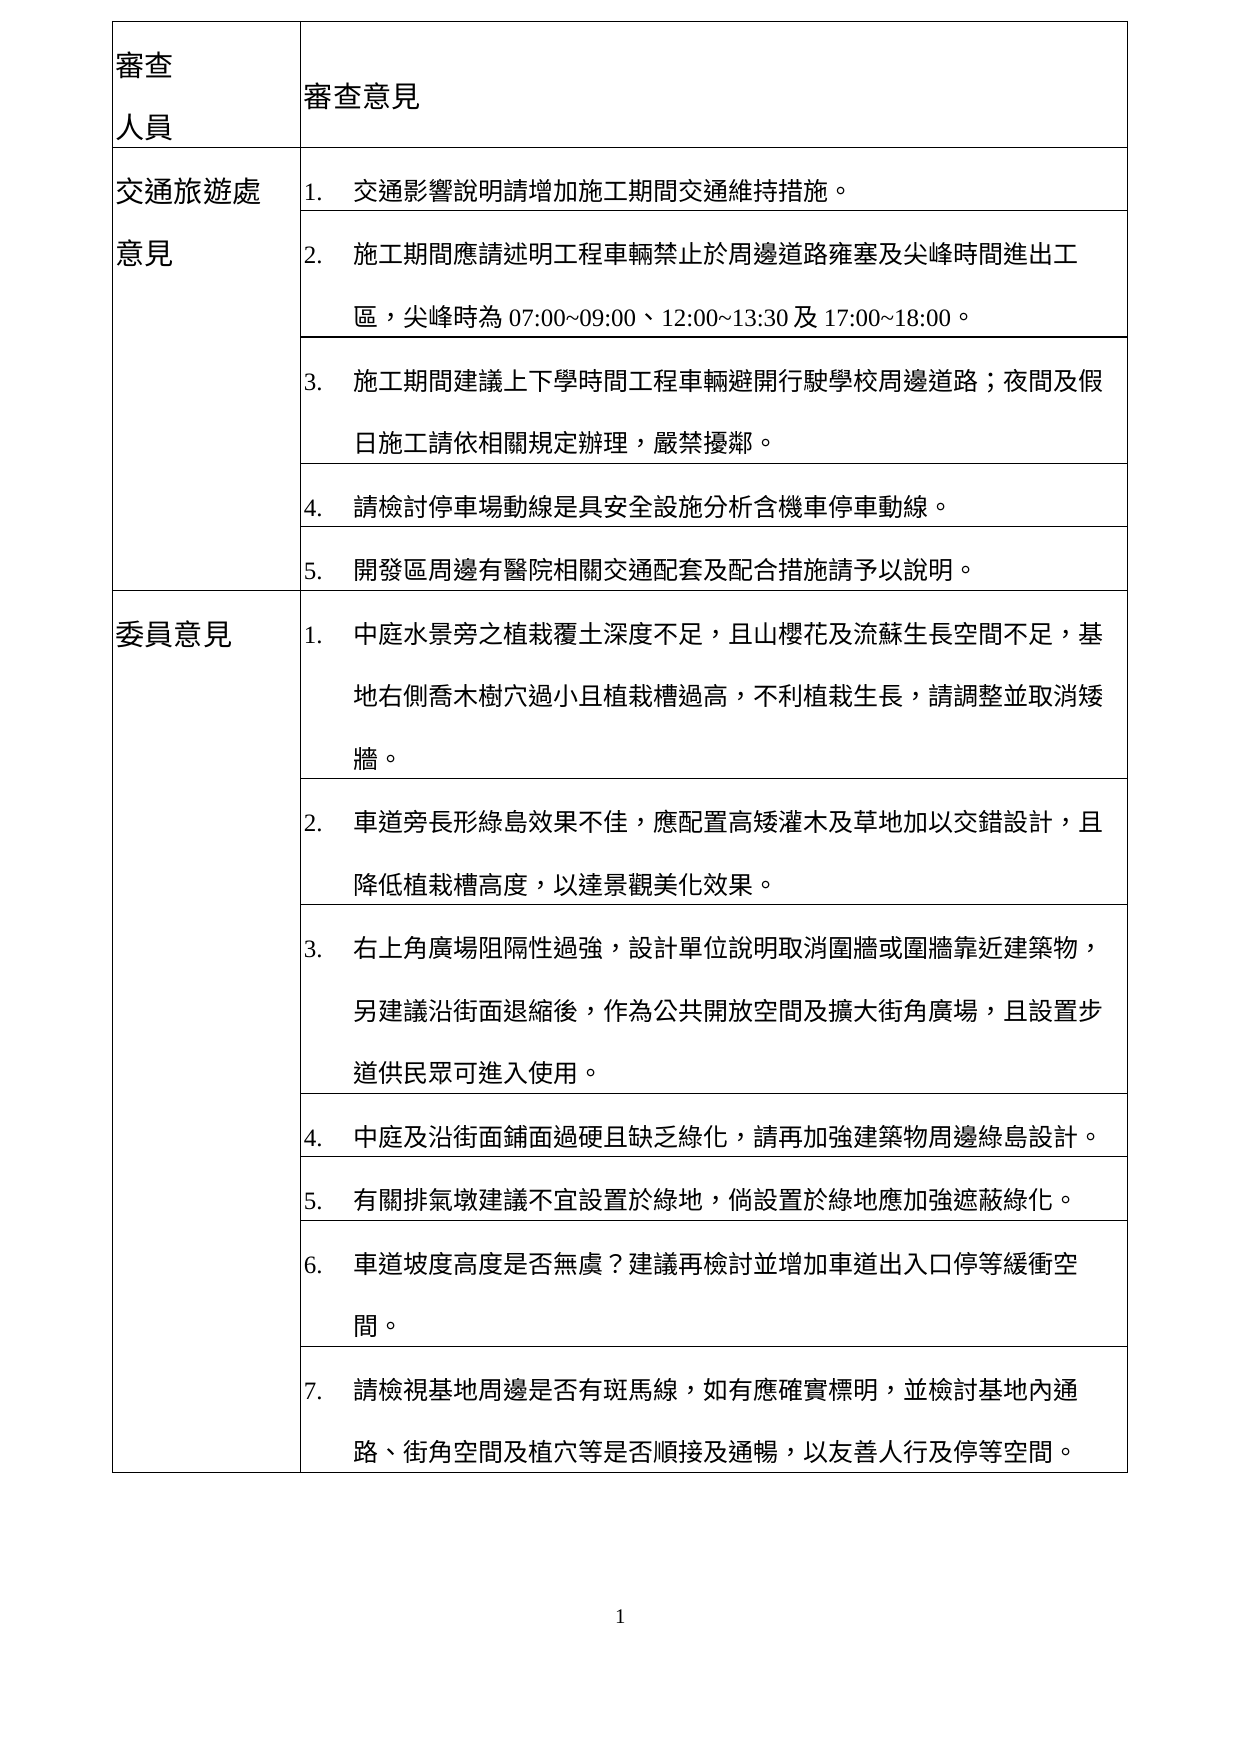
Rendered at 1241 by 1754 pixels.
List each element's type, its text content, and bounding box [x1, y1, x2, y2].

table_cell 車道旁長形綠島效果不佳，應配置高矮灌木及草地加以交錯設計，且降低植栽槽高度，以達景觀美化效果。 [301, 779, 1127, 904]
table_cell 中庭及沿街面鋪面過硬且缺乏綠化，請再加強建築物周邊綠島設計。 [301, 1094, 1127, 1156]
table_cell 施工期間應請述明工程車輛禁止於周邊道路雍塞及尖峰時間進出工區，尖峰時為07:00~09:00、12:00~13:30及17:00~18:00。 [301, 211, 1127, 336]
table_cell 交通旅遊處 意見 [113, 148, 300, 589]
table_cell 請檢討停車場動線是具安全設施分析含機車停車動線。 [301, 464, 1127, 526]
table_cell 交通影響說明請增加施工期間交通維持措施。 [301, 148, 1127, 210]
table_cell 右上角廣場阻隔性過強，設計單位說明取消圍牆或圍牆靠近建築物，另建議沿街面退縮後，作為公共開放空間及擴大街角廣場，且設置步道供民眾可進入使用。 [301, 905, 1127, 1093]
table_cell 有關排氣墩建議不宜設置於綠地，倘設置於綠地應加強遮蔽綠化。 [301, 1157, 1127, 1220]
table_cell 施工期間建議上下學時間工程車輛避開行駛學校周邊道路；夜間及假日施工請依相關規定辦理，嚴禁擾鄰。 [301, 338, 1127, 462]
table_cell 車道坡度高度是否無虞？建議再檢討並增加車道出入口停等緩衝空間。 [301, 1221, 1127, 1346]
table_cell 開發區周邊有醫院相關交通配套及配合措施請予以說明。 [301, 527, 1127, 589]
table_cell 請檢視基地周邊是否有斑馬線，如有應確實標明，並檢討基地內通路、街角空間及植穴等是否順接及通暢，以友善人行及停等空間。 [301, 1347, 1127, 1472]
table_header 審查意見 [301, 22, 1127, 147]
table_cell 委員意見 [113, 591, 300, 1472]
table_cell 中庭水景旁之植栽覆土深度不足，且山櫻花及流蘇生長空間不足，基地右側喬木樹穴過小且植栽槽過高，不利植栽生長，請調整並取消矮牆。 [301, 591, 1127, 778]
table_header 審查 人員 [113, 22, 300, 147]
